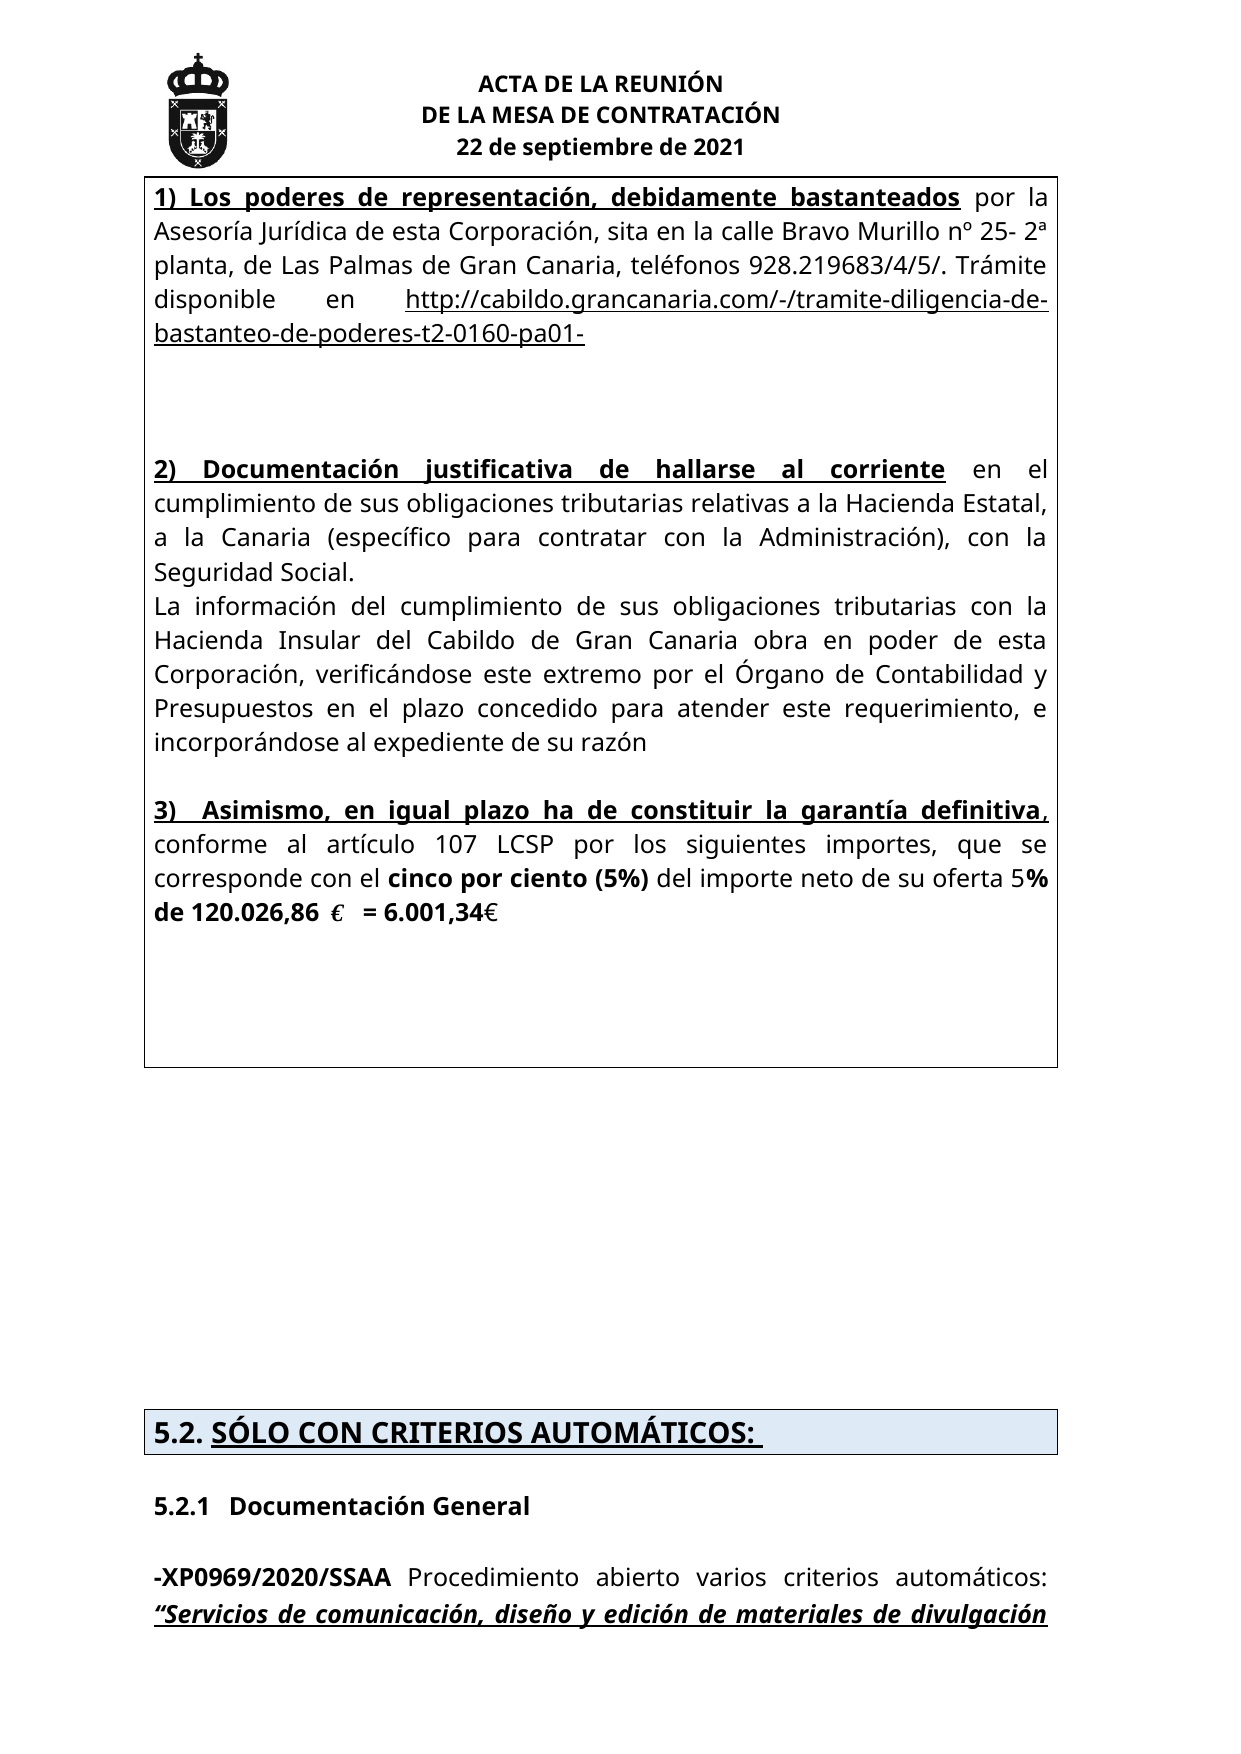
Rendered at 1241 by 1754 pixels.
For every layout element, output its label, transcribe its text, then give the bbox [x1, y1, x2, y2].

text La información del cumplimiento de sus obligaciones tributarias con la Hacienda Insular del Cabildo de Gran Canaria obra en poder de esta Corporación, verificándose este extremo por el Órgano de Contabilidad y Presupuestos en el plazo concedido para atender este requerimiento, e incorporándose al expediente de su razón [153, 588, 1048, 758]
text conforme al artículo 107 LCSP por los siguientes importes, que se corresponde con el cinco por ciento (5%) del importe neto de su oferta 5% de 120.026,86 € = 6.001,34€ [153, 822, 1048, 929]
text -XP0969/2020/SSAA Procedimiento abierto varios criterios automáticos: “Servicios de comunicación, diseño y edición de materiales de divulgación [153, 1560, 1048, 1625]
list Documentación General [153, 1489, 1048, 1523]
text 1) Los poderes de representación, debidamente bastanteados por la Asesoría Jurídica de esta Corporación, sita en la calle Bravo Murillo nº 25- 2ª planta, de Las Palmas de Gran Canaria, teléfonos 928.219683/4/5/. Trámite disponible en http://cabildo.grancanaria.com/-/tramite-diligencia-de-bastanteo-de-poderes-t2-0160-pa01- [145, 178, 1057, 350]
text 5.2. SÓLO CON CRITERIOS AUTOMÁTICOS: [145, 1410, 1057, 1454]
text 3) Asimismo, en igual plazo ha de constituir la garantía definitiva, [153, 793, 1048, 821]
picture [164, 50, 231, 171]
text 2) Documentación justificativa de hallarse al corriente en el cumplimiento de sus obligaciones tributarias relativas a la Hacienda Estatal, a la Canaria (específico para contratar con la Administración), con la Seguridad Social. [153, 452, 1048, 588]
